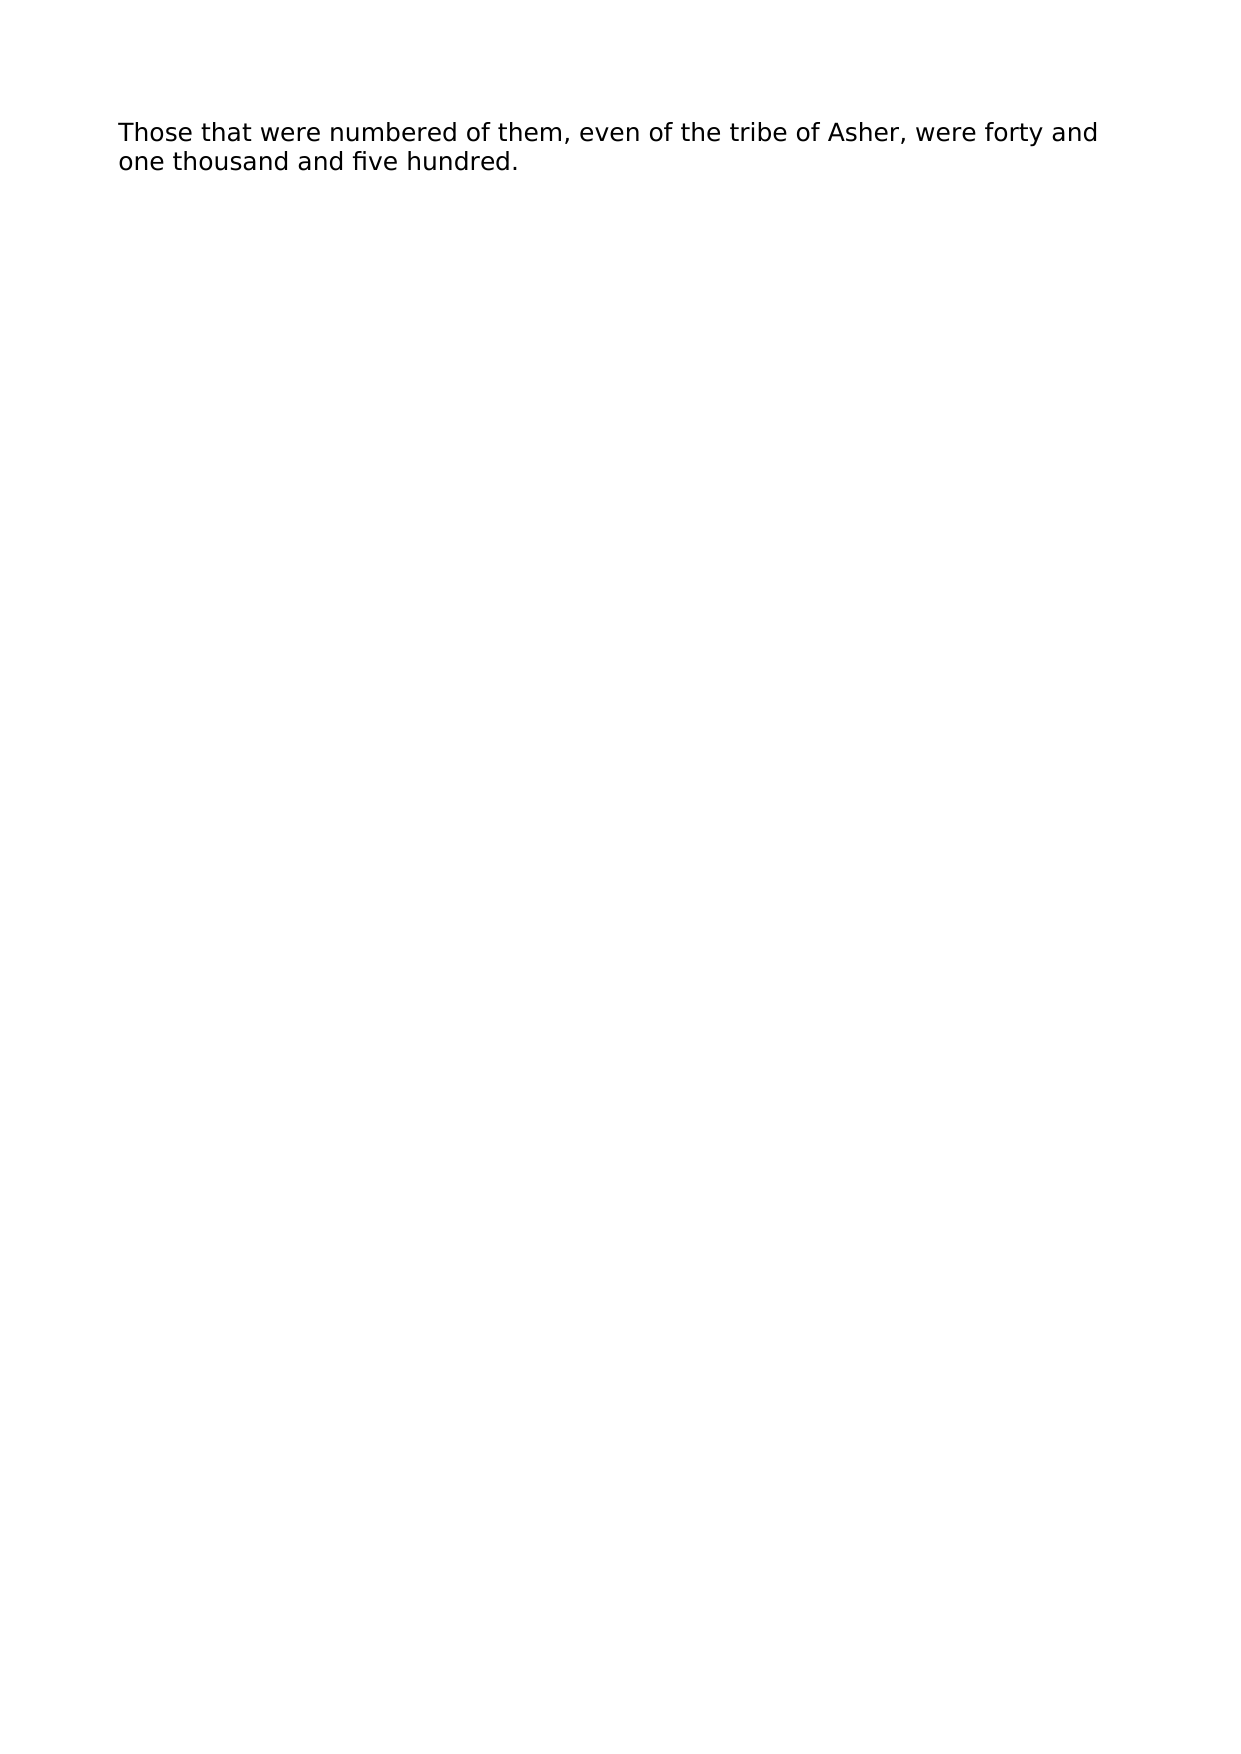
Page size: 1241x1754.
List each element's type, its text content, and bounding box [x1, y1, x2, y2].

text Those that were numbered of them, even of the tribe of Asher, were forty and one thousand and five hundred. [118, 118, 1122, 176]
